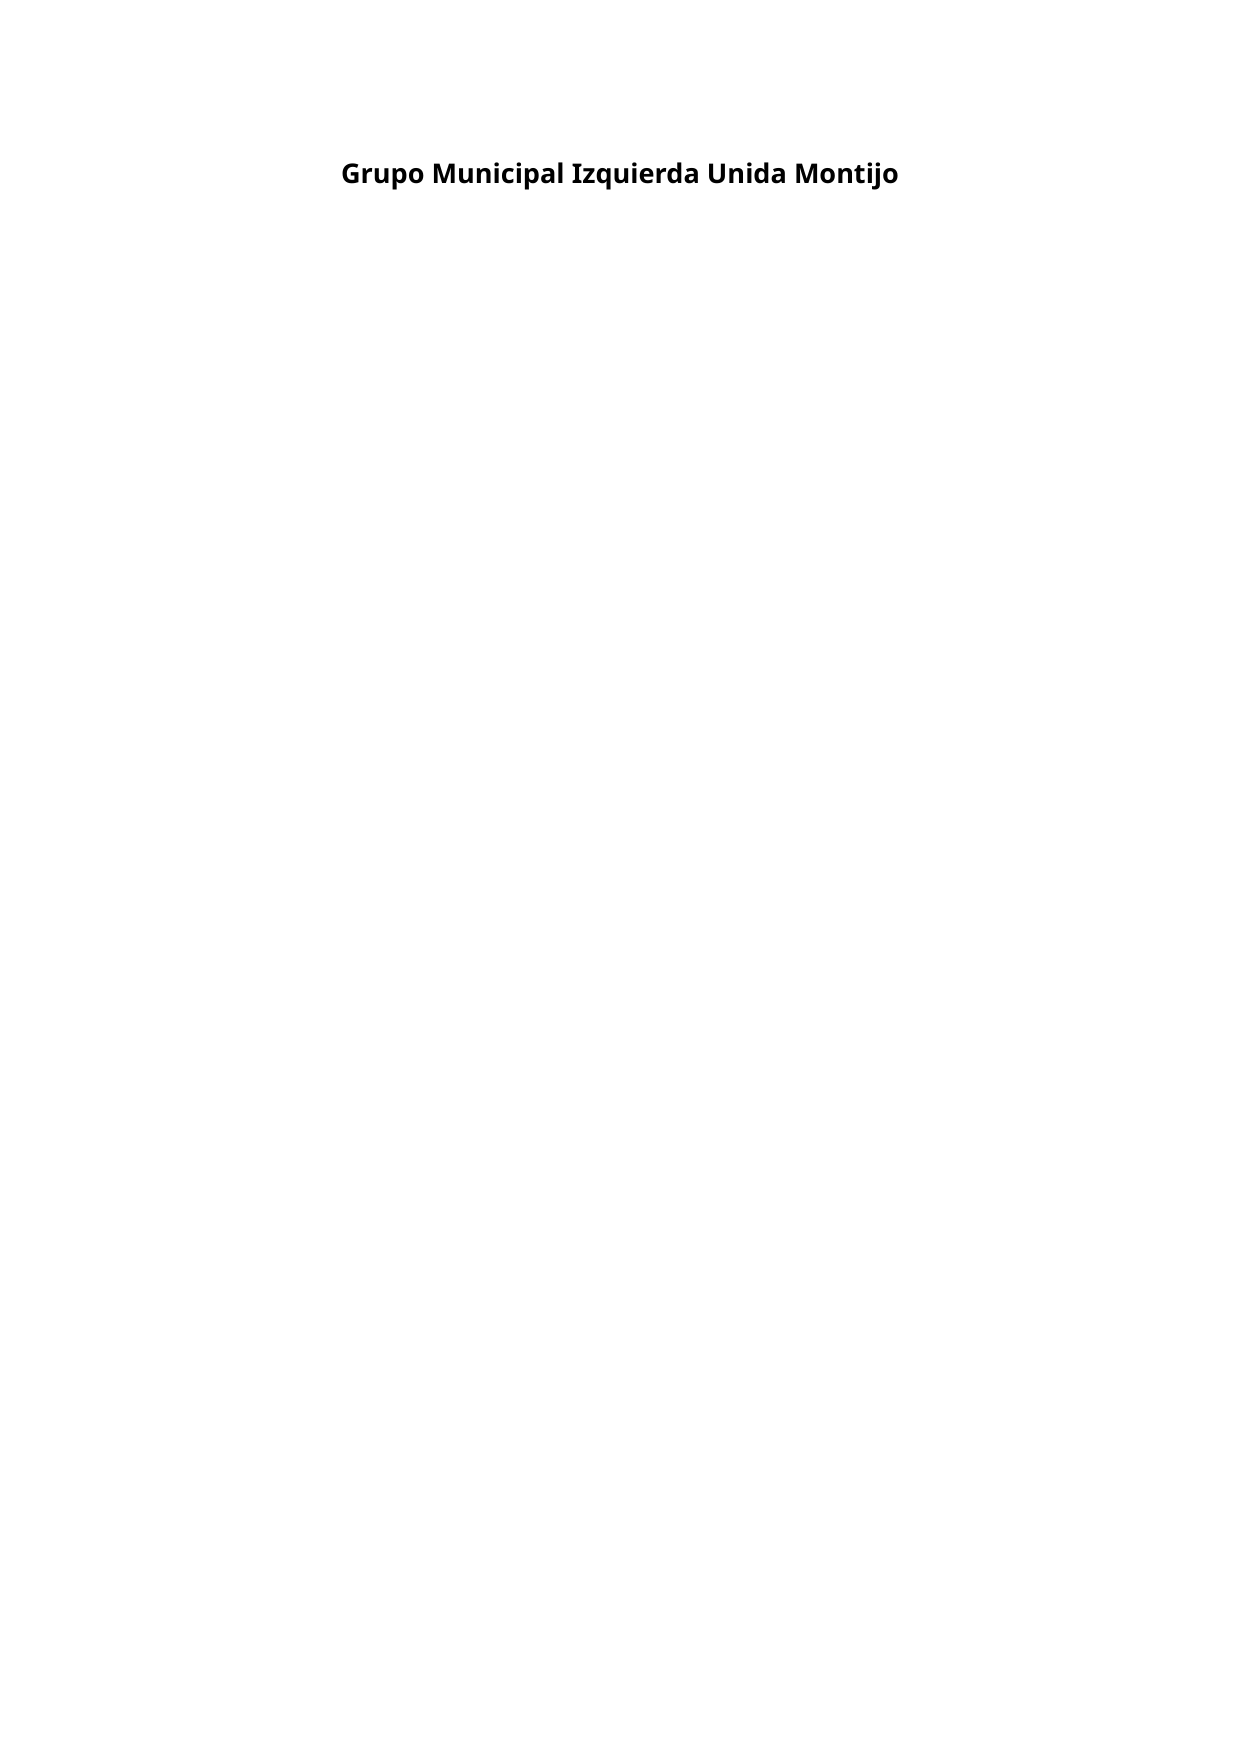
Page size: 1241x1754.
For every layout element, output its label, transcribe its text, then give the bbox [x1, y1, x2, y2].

text Grupo Municipal Izquierda Unida Montijo [118, 155, 1122, 192]
